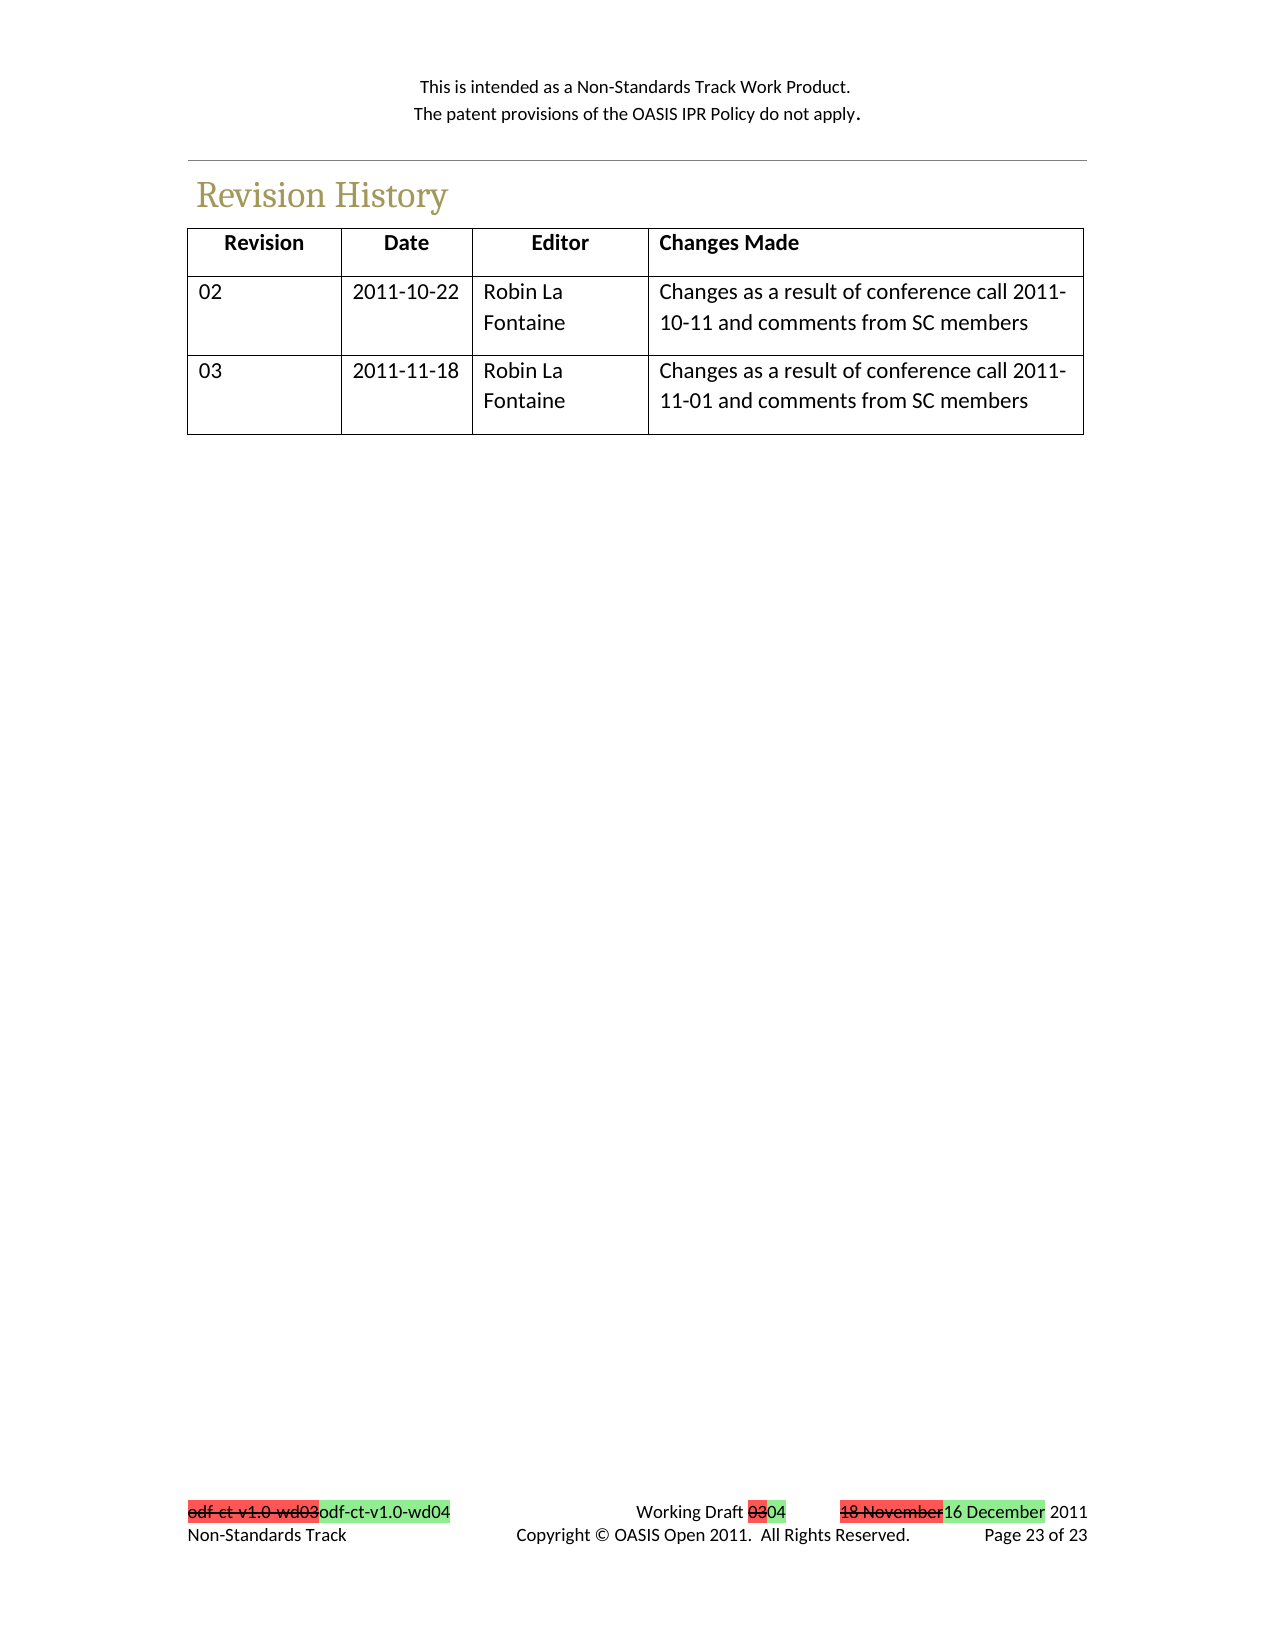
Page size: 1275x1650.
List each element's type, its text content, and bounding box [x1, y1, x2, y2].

table_cell Robin La Fontaine [473, 356, 648, 434]
table_header Changes Made [649, 229, 1083, 276]
table_cell 2011-11-18 [342, 356, 472, 434]
subtitle Revision History [187, 161, 1087, 217]
table_header Editor [473, 229, 648, 276]
table_cell Robin La Fontaine [473, 277, 648, 355]
table_cell 02 [188, 277, 341, 355]
table_cell 03 [188, 356, 341, 434]
table_header Revision [188, 229, 341, 276]
table_cell 2011-10-22 [342, 277, 472, 355]
table_header Date [342, 229, 472, 276]
table_cell Changes as a result of conference call 2011-11-01 and comments from SC members [649, 356, 1083, 434]
table_cell Changes as a result of conference call 2011-10-11 and comments from SC members [649, 277, 1083, 355]
